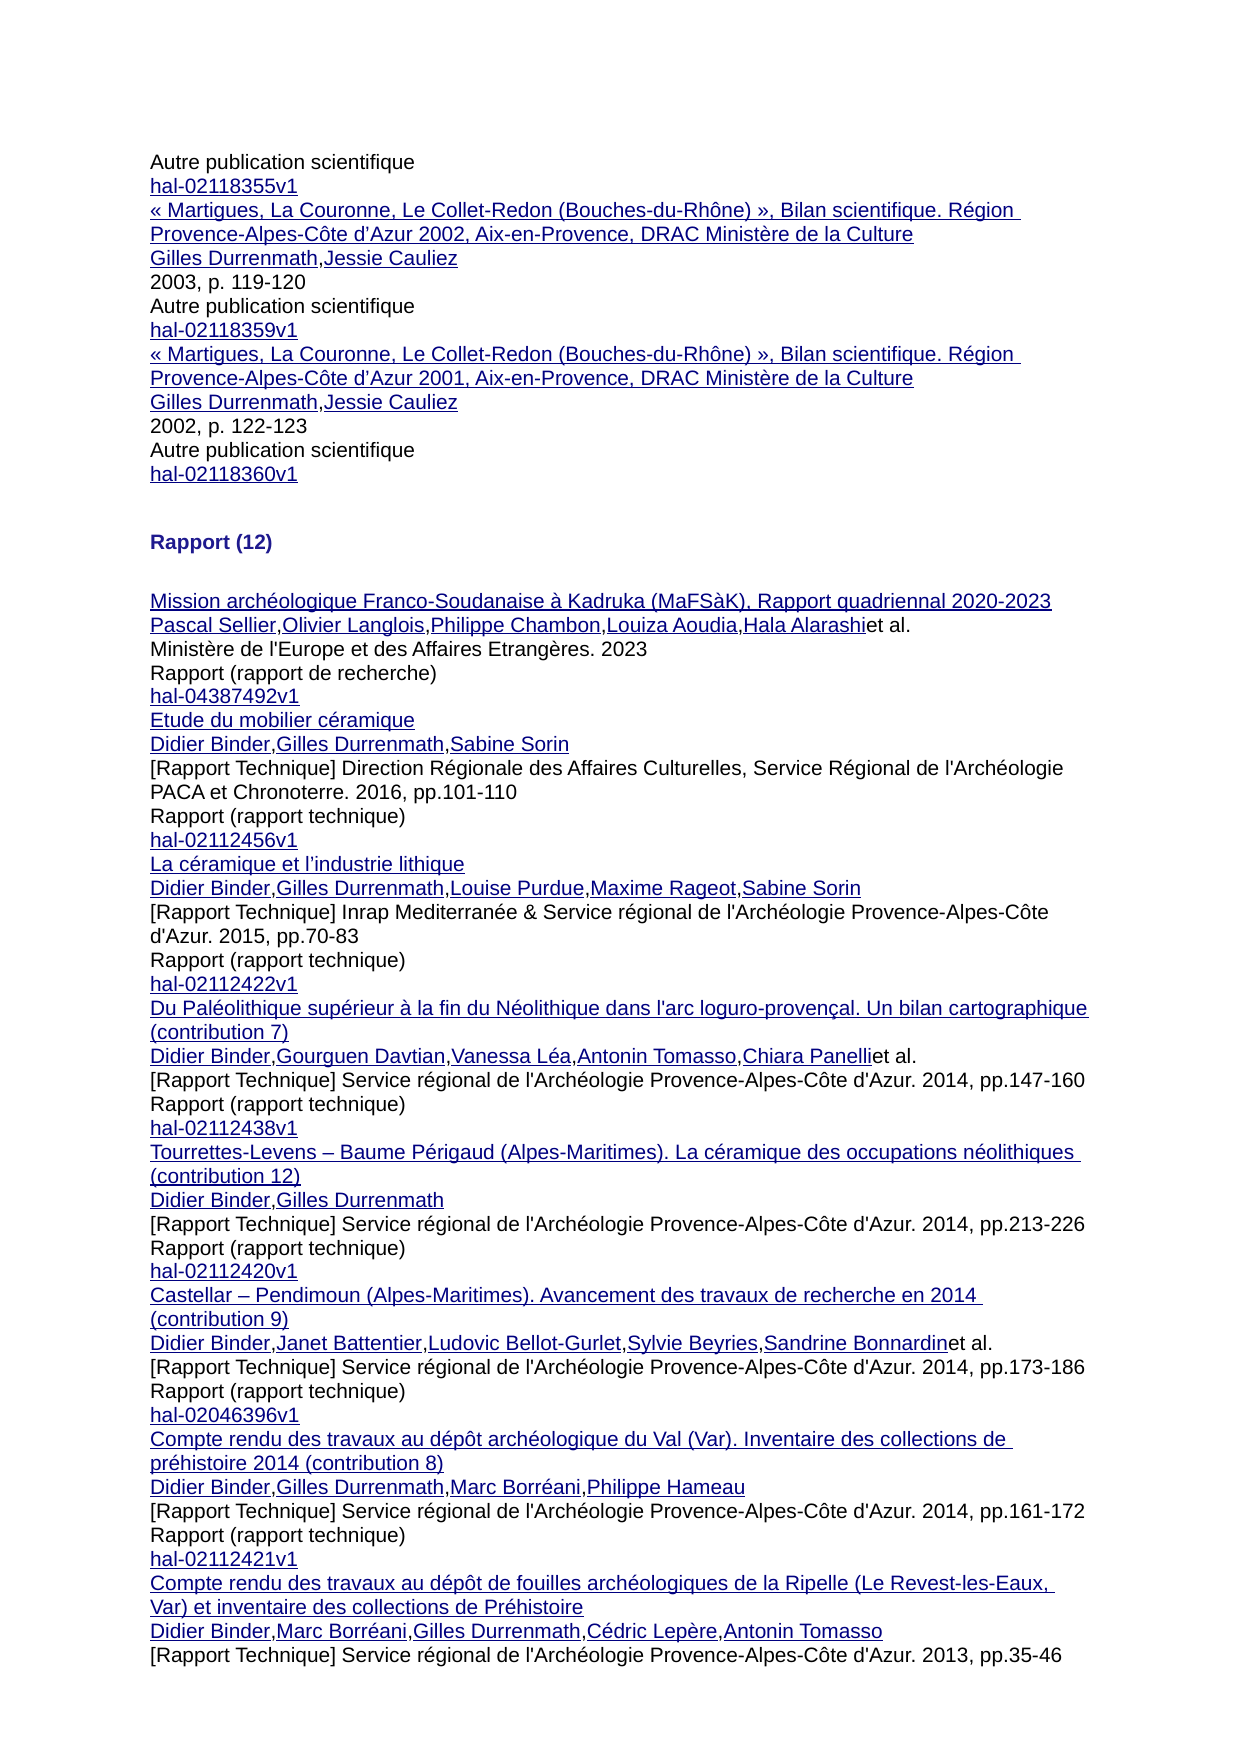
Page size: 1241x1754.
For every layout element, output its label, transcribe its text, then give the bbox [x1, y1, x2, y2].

table_cell La céramique et l’industrie lithique Didier Binder,Gilles Durrenmath,Louise Purdue,Maxime Rageot,Sabine Sorin [Rapport Technique] Inrap Mediterranée & Service régional de l'Archéologie Provence-Alpes-Côte d'Azur. 2015, pp.70-83 Rapport (rapport technique) hal-02112422v1 [150, 852, 1090, 996]
table_cell Compte rendu des travaux au dépôt de fouilles archéologiques de la Ripelle (Le Revest-les-Eaux, Var) et inventaire des collections de Préhistoire Didier Binder,Marc Borréani,Gilles Durrenmath,Cédric Lepère,Antonin Tomasso [Rapport Technique] Service régional de l'Archéologie Provence-Alpes-Côte d'Azur. 2013, pp.35-46 [150, 1571, 1090, 1667]
table_cell Tourrettes-Levens – Baume Périgaud (Alpes-Maritimes). La céramique des occupations néolithiques (contribution 12) Didier Binder,Gilles Durrenmath [Rapport Technique] Service régional de l'Archéologie Provence-Alpes-Côte d'Azur. 2014, pp.213-226 Rapport (rapport technique) hal-02112420v1 [150, 1140, 1090, 1283]
table_cell Autre publication scientifique hal-02118355v1 [150, 150, 1090, 198]
table_cell Du Paléolithique supérieur à la fin du Néolithique dans l'arc loguro-provençal. Un bilan cartographique (contribution 7) Didier Binder,Gourguen Davtian,Vanessa Léa,Antonin Tomasso,Chiara Panelliet al. [Rapport Technique] Service régional de l'Archéologie Provence-Alpes-Côte d'Azur. 2014, pp.147-160 Rapport (rapport technique) hal-02112438v1 [150, 996, 1090, 1139]
table_cell Compte rendu des travaux au dépôt archéologique du Val (Var). Inventaire des collections de préhistoire 2014 (contribution 8) Didier Binder,Gilles Durrenmath,Marc Borréani,Philippe Hameau [Rapport Technique] Service régional de l'Archéologie Provence-Alpes-Côte d'Azur. 2014, pp.161-172 Rapport (rapport technique) hal-02112421v1 [150, 1427, 1090, 1571]
table_cell « Martigues, La Couronne, Le Collet-Redon (Bouches-du-Rhône) », Bilan scientifique. Région Provence-Alpes-Côte d’Azur 2002, Aix-en-Provence, DRAC Ministère de la Culture Gilles Durrenmath,Jessie Cauliez 2003, p. 119-120 Autre publication scientifique hal-02118359v1 [150, 198, 1090, 342]
table_cell « Martigues, La Couronne, Le Collet-Redon (Bouches-du-Rhône) », Bilan scientifique. Région Provence-Alpes-Côte d’Azur 2001, Aix-en-Provence, DRAC Ministère de la Culture Gilles Durrenmath,Jessie Cauliez 2002, p. 122-123 Autre publication scientifique hal-02118360v1 [150, 342, 1090, 485]
table_cell Etude du mobilier céramique Didier Binder,Gilles Durrenmath,Sabine Sorin [Rapport Technique] Direction Régionale des Affaires Culturelles, Service Régional de l'Archéologie PACA et Chronoterre. 2016, pp.101-110 Rapport (rapport technique) hal-02112456v1 [150, 708, 1090, 852]
table_cell Castellar – Pendimoun (Alpes-Maritimes). Avancement des travaux de recherche en 2014 (contribution 9) Didier Binder,Janet Battentier,Ludovic Bellot-Gurlet,Sylvie Beyries,Sandrine Bonnardinet al. [Rapport Technique] Service régional de l'Archéologie Provence-Alpes-Côte d'Azur. 2014, pp.173-186 Rapport (rapport technique) hal-02046396v1 [150, 1283, 1090, 1427]
table_header Mission archéologique Franco-Soudanaise à Kadruka (MaFSàK), Rapport quadriennal 2020-2023 Pascal Sellier,Olivier Langlois,Philippe Chambon,Louiza Aoudia,Hala Alarashiet al. Ministère de l'Europe et des Affaires Etrangères. 2023 Rapport (rapport de recherche) hal-04387492v1 [150, 589, 1090, 708]
subtitle Rapport (12) [150, 530, 1090, 554]
